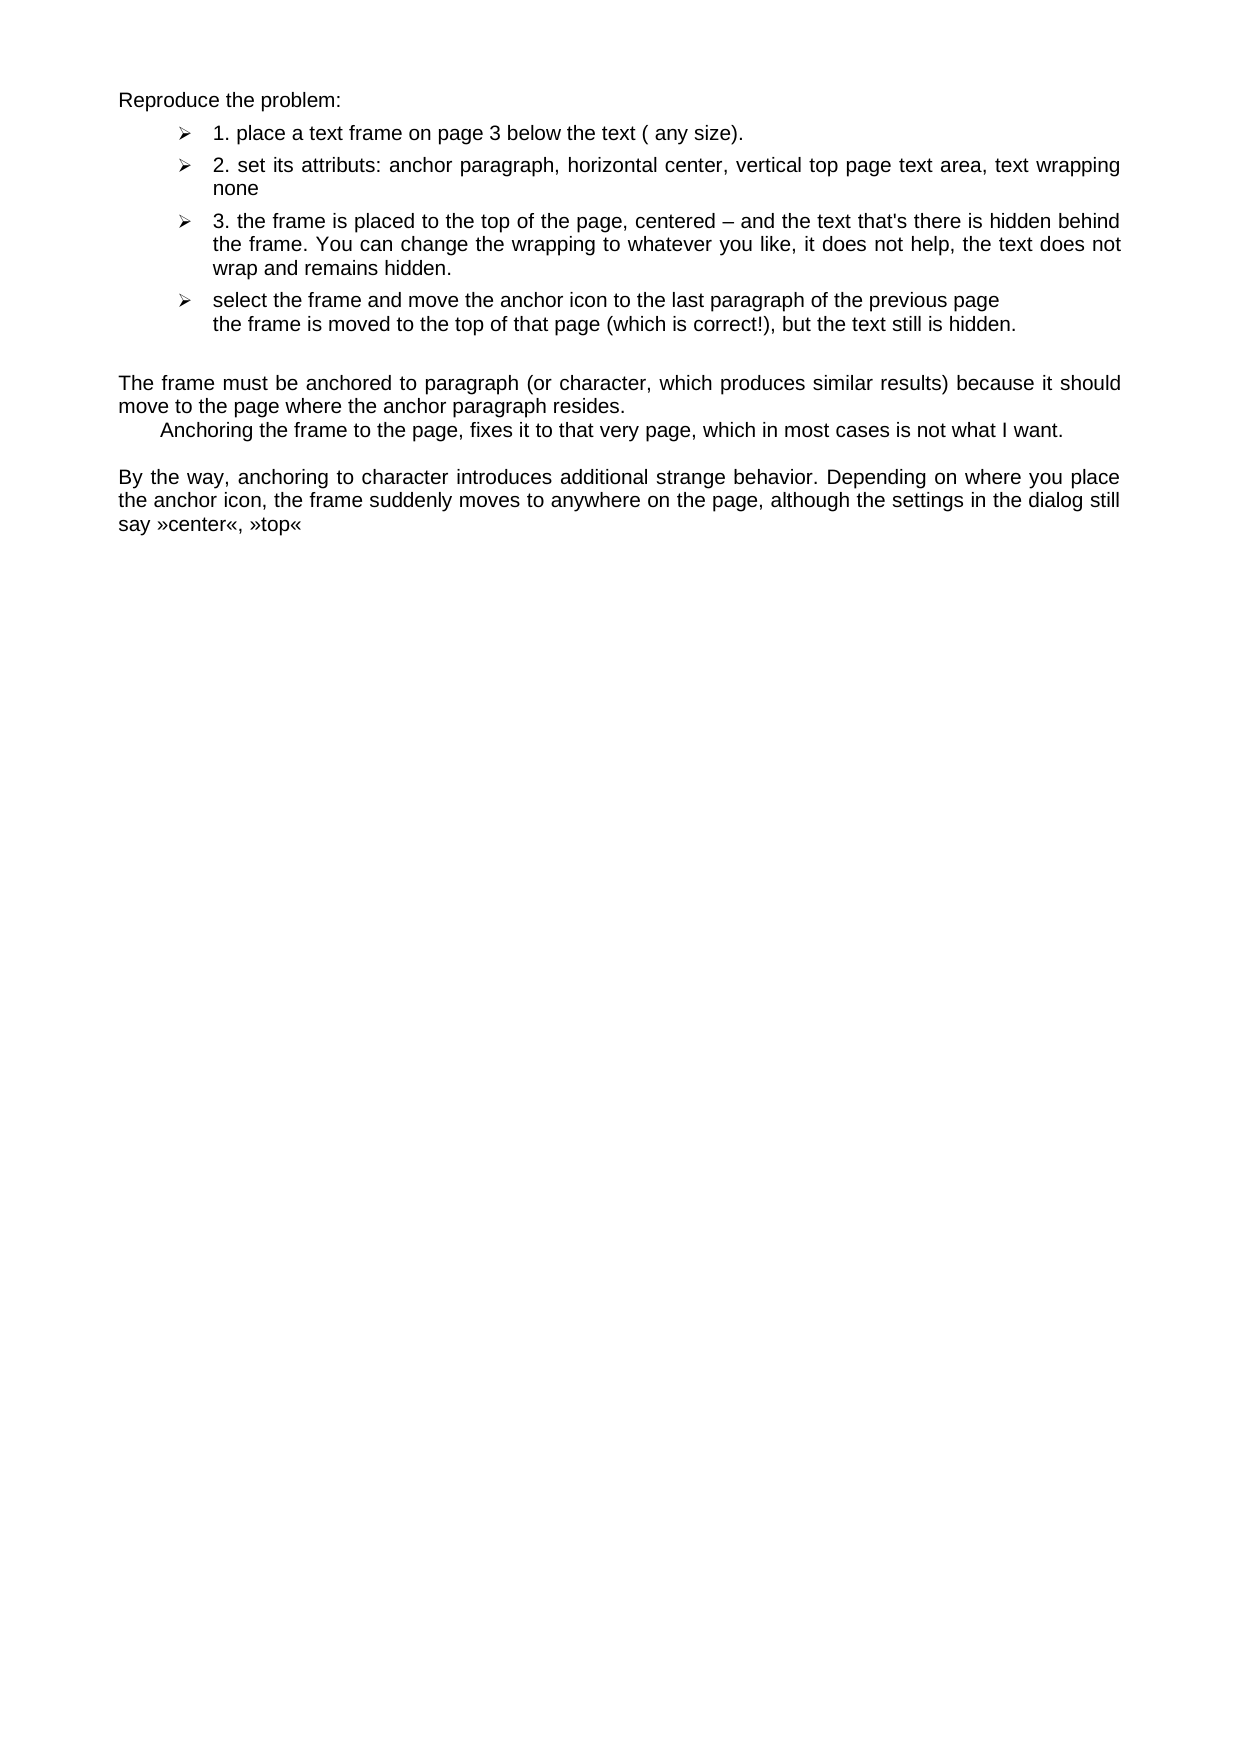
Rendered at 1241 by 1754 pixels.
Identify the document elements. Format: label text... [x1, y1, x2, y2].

text Anchoring the frame to the page, fixes it to that very page, which in most cases is not what I want. [118, 418, 1122, 442]
text Reproduce the problem: [118, 88, 1122, 112]
list select the frame and move the anchor icon to the last paragraph of the previous page the frame is moved to the top of that page (which is correct!), but the text still is hidden. [177, 289, 1122, 336]
list 1. place a text frame on page 3 below the text ( any size). [177, 121, 1122, 144]
list 3. the frame is placed to the top of the page, centered – and the text that's there is hidden behind the frame. You can change the wrapping to whatever you like, it does not help, the text does not wrap and remains hidden. [177, 209, 1122, 280]
text The frame must be anchored to paragraph (or character, which produces similar results) because it should move to the page where the anchor paragraph resides. [118, 371, 1122, 418]
list 2. set its attributs: anchor paragraph, horizontal center, vertical top page text area, text wrapping none [177, 153, 1122, 200]
text By the way, anchoring to character introduces additional strange behavior. Depending on where you place the anchor icon, the frame suddenly moves to anywhere on the page, although the settings in the dialog still say »center«, »top« [118, 465, 1122, 536]
